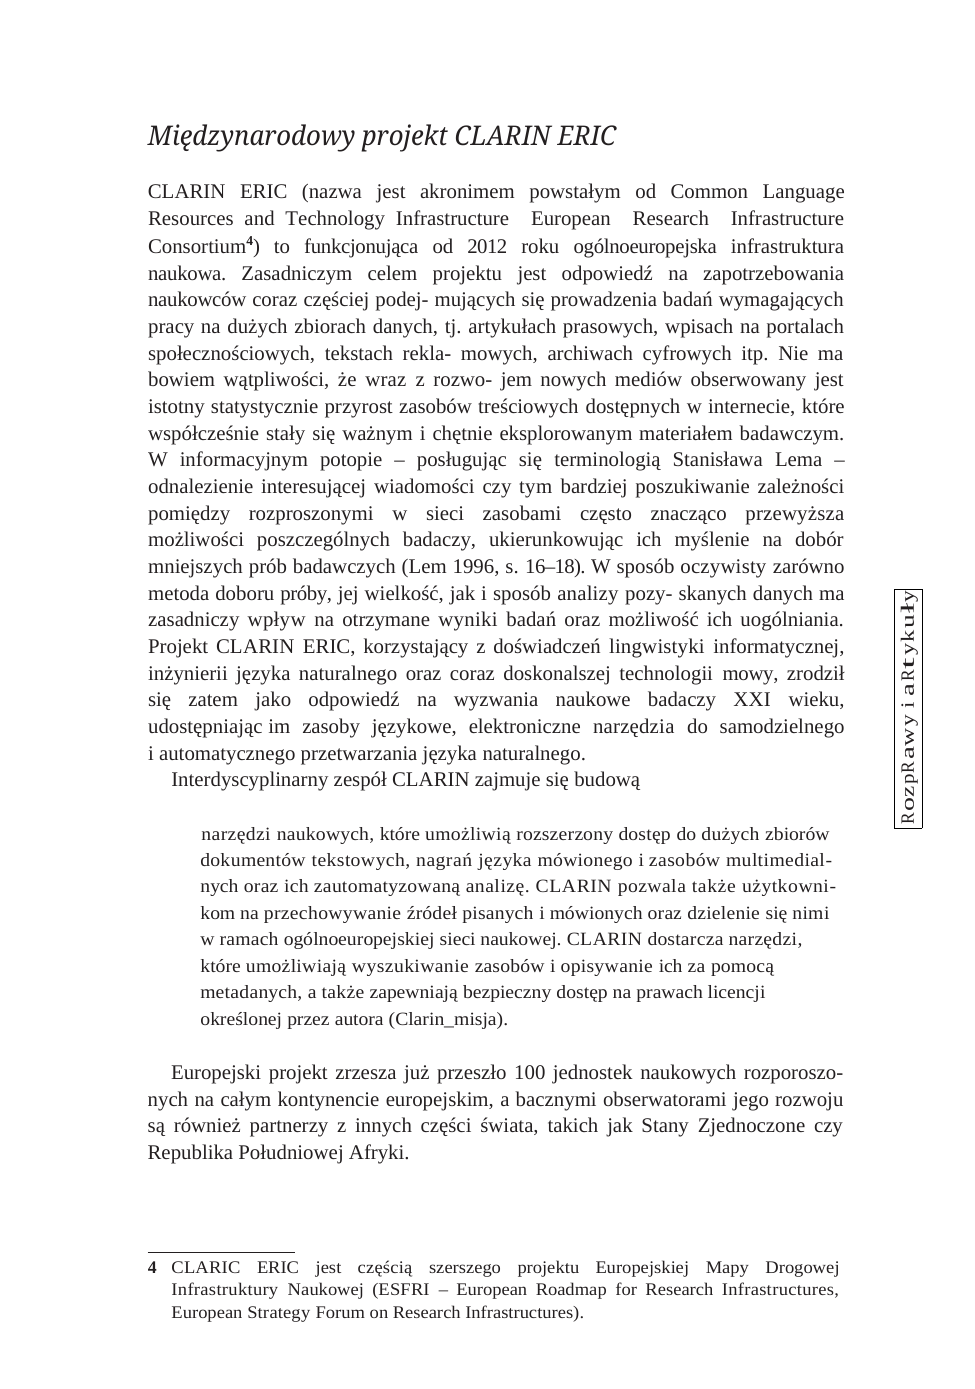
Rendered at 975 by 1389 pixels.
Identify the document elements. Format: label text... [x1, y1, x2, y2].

text Europejski projekt zrzesza już przeszło 100 jednostek naukowych rozporoszo- nych na całym kontynencie europejskim, a bacznymi obserwatorami jego rozwoju są również partnerzy z innych części świata, takich jak Stany Zjednoczone czy Republika Południowej Afryki. [147, 1060, 844, 1164]
subtitle Międzynarodowy projekt CLARIN ERIC [148, 116, 856, 153]
text CLARIN ERIC (nazwa jest akronimem powstałym od Common Language Resources and Technology Infrastructure European Research Infrastructure Consortium4) to funkcjonująca od 2012 roku ogólnoeuropejska infrastruktura naukowa. Zasadniczym celem projektu jest odpowiedź na zapotrzebowania naukowców coraz częściej podej- mujących się prowadzenia badań wymagających pracy na dużych zbiorach danych, tj. artykułach prasowych, wpisach na portalach społecznościowych, tekstach rekla- mowych, archiwach cyfrowych itp. Nie ma bowiem wątpliwości, że wraz z rozwo- jem nowych mediów obserwowany jest istotny statystycznie przyrost zasobów treściowych dostępnych w internecie, które współcześnie stały się ważnym i chętnie eksplorowanym materiałem badawczym. W informacyjnym potopie – posługując się terminologią Stanisława Lema – odnalezienie interesującej wiadomości czy tym bardziej poszukiwanie zależności pomiędzy rozproszonymi w sieci zasobami często znacząco przewyższa możliwości poszczególnych badaczy, ukierunkowując ich myślenie na dobór mniejszych prób badawczych (Lem 1996, s. 16–18). W sposób oczywisty zarówno metoda doboru próby, jej wielkość, jak i sposób analizy pozy- skanych danych ma zasadniczy wpływ na otrzymane wyniki badań oraz możliwość ich uogólniania. Projekt CLARIN ERIC, korzystający z doświadczeń lingwistyki informatycznej, inżynierii języka naturalnego oraz coraz doskonalszej technologii mowy, zrodził się zatem jako odpowiedź na wyzwania naukowe badaczy XXI wieku, udostępniając im zasoby językowe, elektroniczne narzędzia do samodzielnego i automatycznego przetwarzania języka naturalnego. [148, 179, 844, 765]
text Interdyscyplinarny zespół CLARIN zajmuje się budową [171, 767, 856, 791]
list CLARIC ERIC jest częścią szerszego projektu Europejskiej Mapy Drogowej Infrastruktury Naukowej (ESFRI – European Roadmap for Research Infrastructures, European Strategy Forum on Research Infrastructures). [148, 1249, 839, 1322]
text RozpRawy i aRtykuły [896, 591, 922, 824]
text narzędzi naukowych, które umożliwią rozszerzony dostęp do dużych zbiorów dokumentów tekstowych, nagrań języka mówionego i zasobów multimedial- nych oraz ich zautomatyzowaną analizę. CLARIN pozwala także użytkowni- kom na przechowywanie źródeł pisanych i mówionych oraz dzielenie się nimi w ramach ogólnoeuropejskiej sieci naukowej. CLARIN dostarcza narzędzi, które umożliwiają wyszukiwanie zasobów i opisywanie ich za pomocą metadanych, a także zapewniają bezpieczny dostęp na prawach licencji określonej przez autora (Clarin_misja). [200, 822, 844, 1029]
